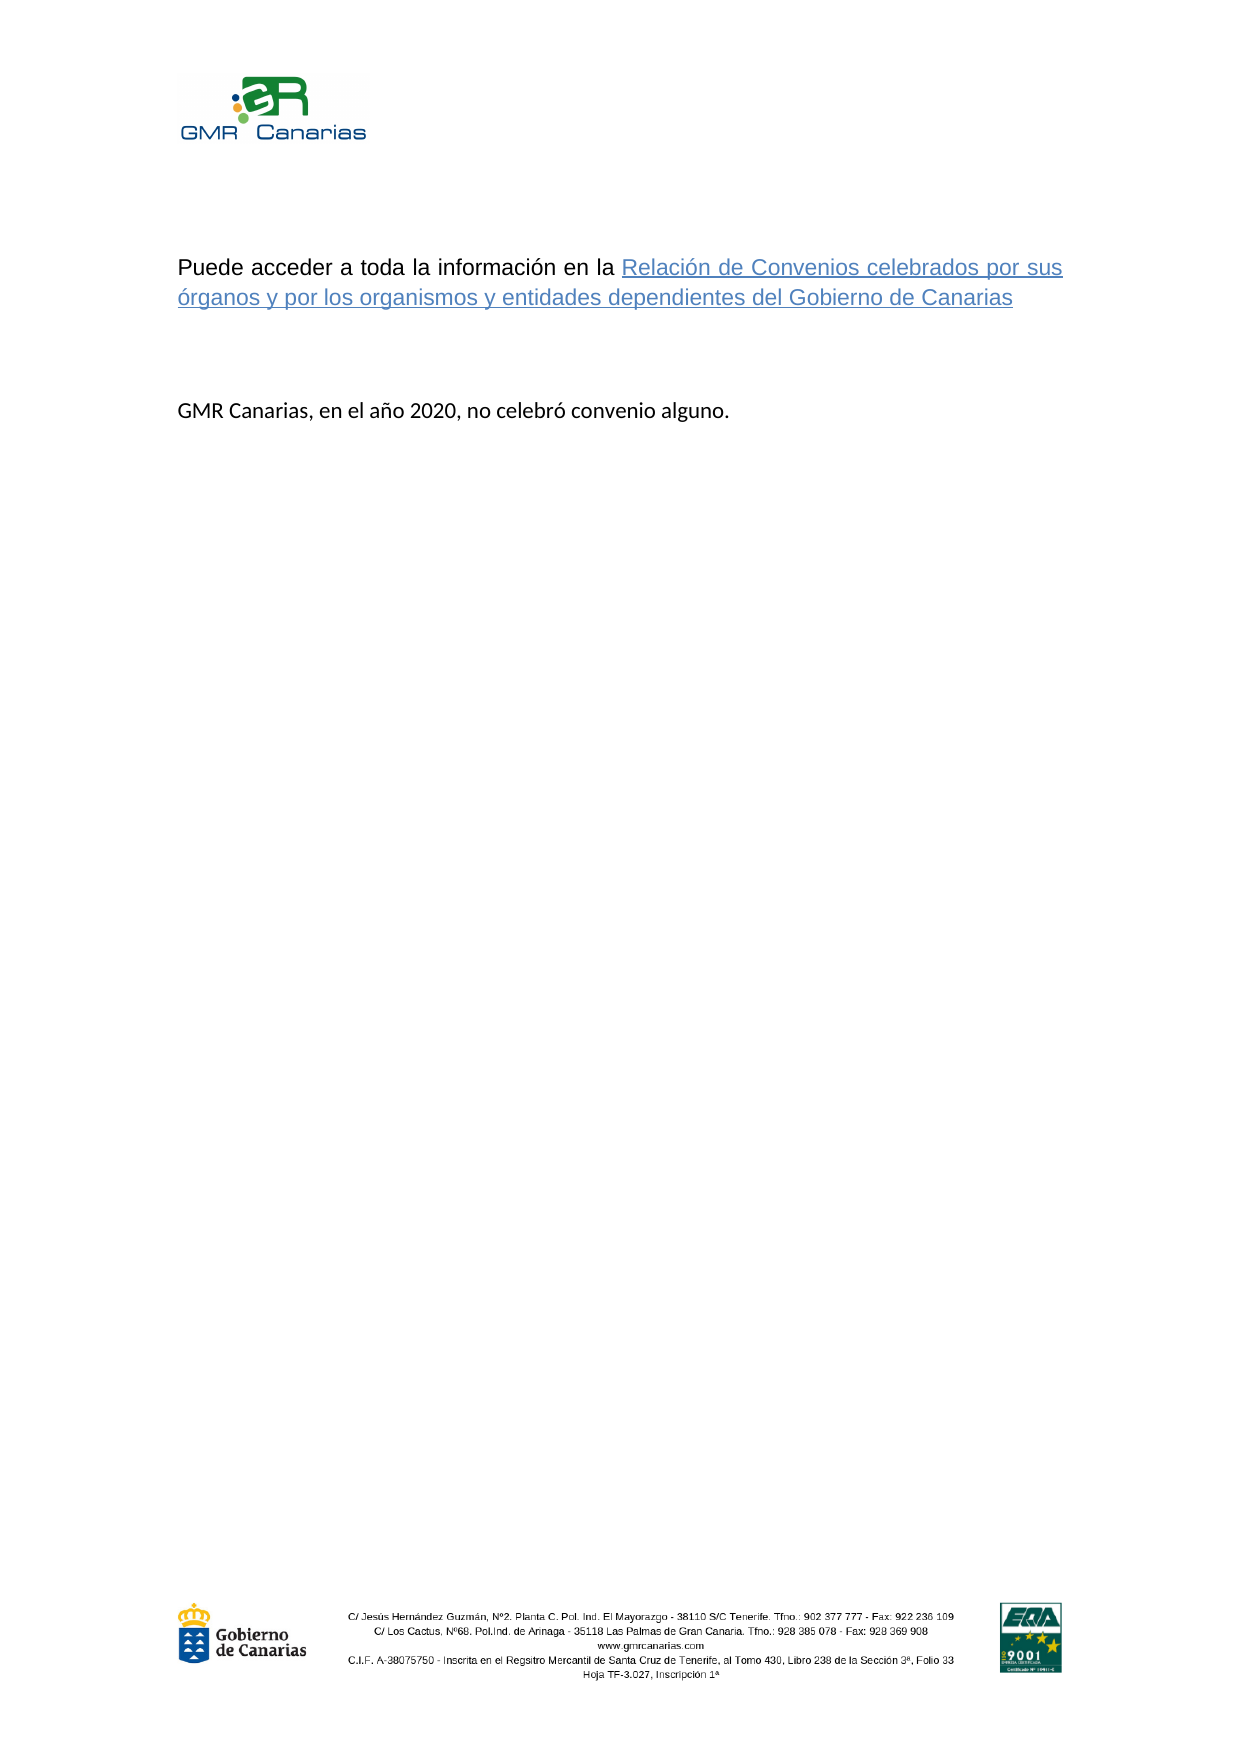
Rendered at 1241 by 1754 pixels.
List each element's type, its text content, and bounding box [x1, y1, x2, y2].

text Puede acceder a toda la información en la Relación de Convenios celebrados por sus órganos y por los organismos y entidades dependientes del Gobierno de Canarias [177, 254, 1063, 310]
text GMR Canarias, en el año 2020, no celebró convenio alguno. [177, 397, 1063, 425]
